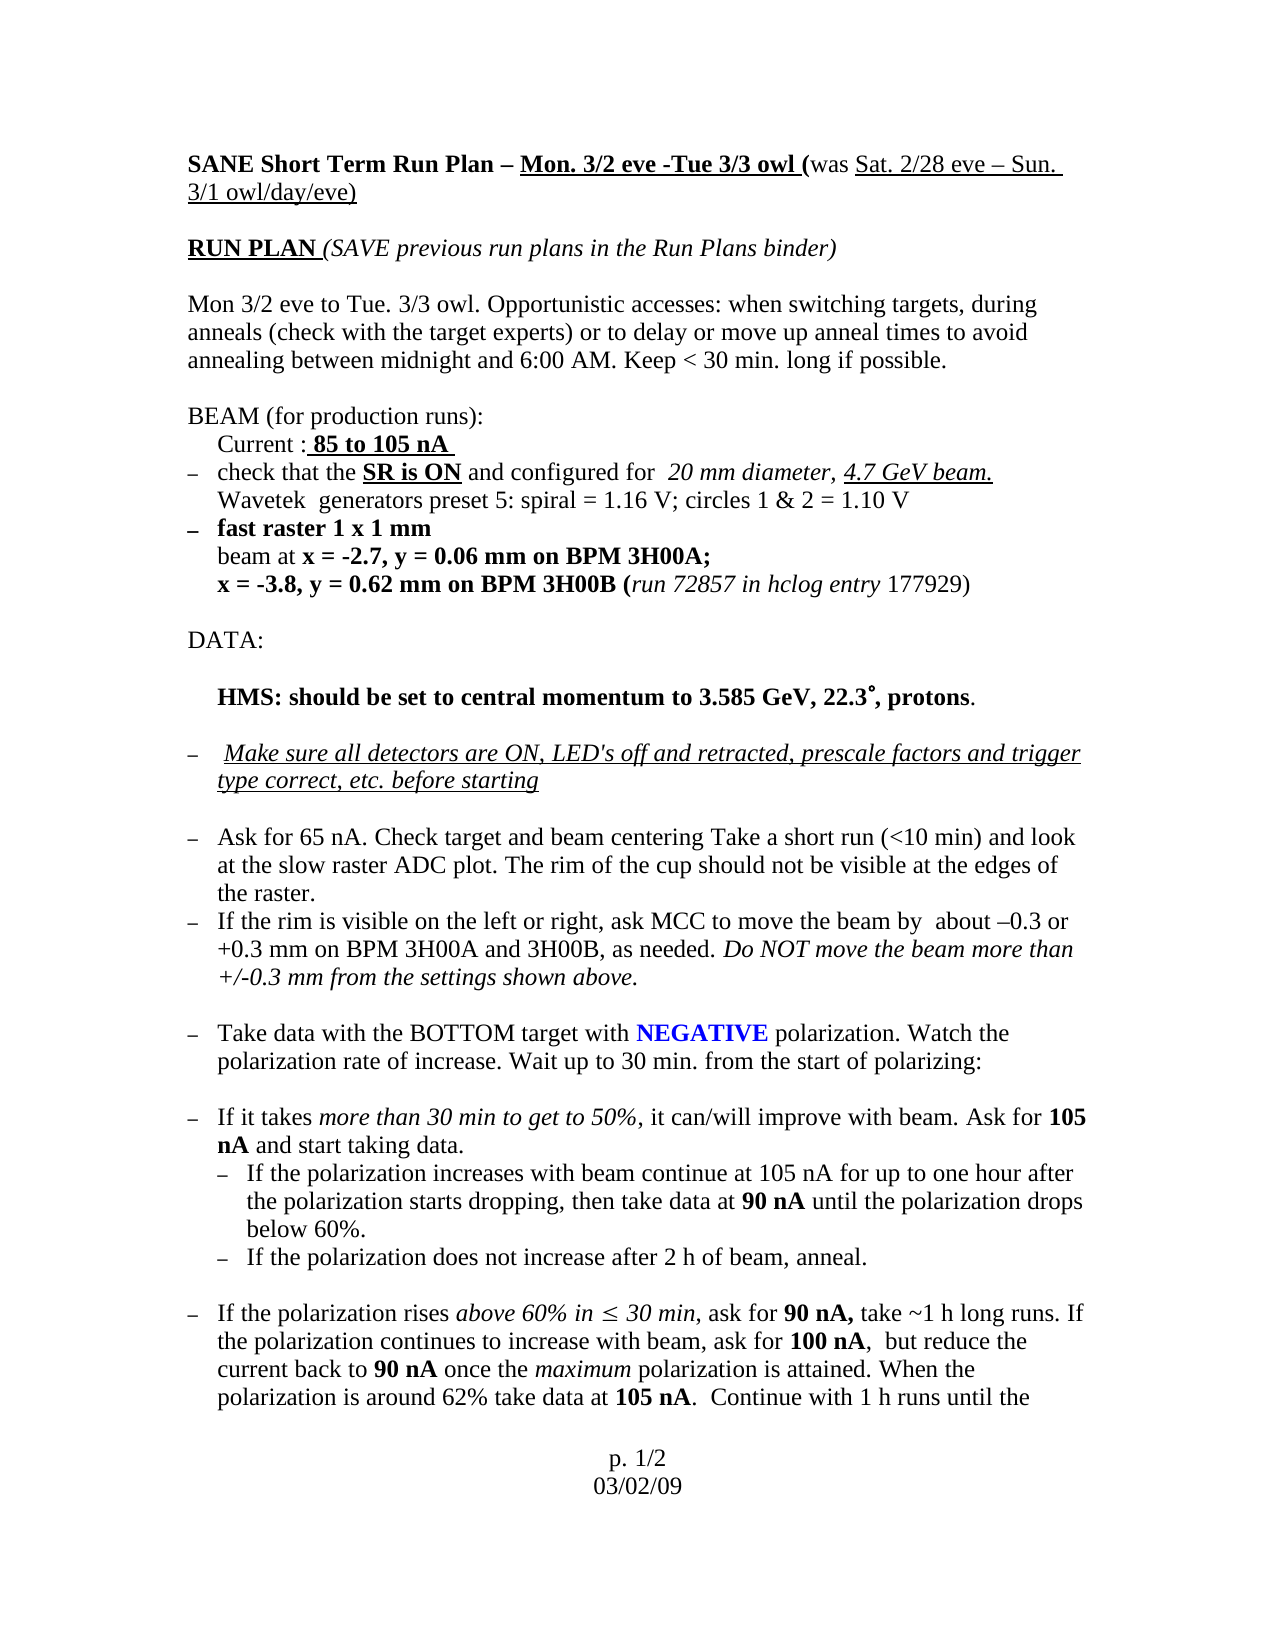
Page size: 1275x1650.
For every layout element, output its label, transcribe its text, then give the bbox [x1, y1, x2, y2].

text SANE Short Term Run Plan – Mon. 3/2 eve -Tue 3/3 owl (was Sat. 2/28 eve – Sun. 3/1 owl/day/eve) [187, 150, 1087, 206]
list Make sure all detectors are ON, LED's off and retracted, prescale factors and trigger type correct, etc. before starting [187, 738, 1087, 794]
text DATA: [187, 626, 1087, 654]
list If the polarization increases with beam continue at 105 nA for up to one hour after the polarization starts dropping, then take data at 90 nA until the polarization drops below 60%. [217, 1159, 1087, 1243]
text RUN PLAN (SAVE previous run plans in the Run Plans binder) [187, 234, 1087, 262]
list Current : 85 to 105 nA [187, 430, 1087, 458]
list If the rim is visible on the left or right, ask MCC to move the beam by about –0.3 or +0.3 mm on BPM 3H00A and 3H00B, as needed. Do NOT move the beam more than +/-0.3 mm from the settings shown above. [187, 907, 1087, 991]
list fast raster 1 x 1 mm [187, 514, 1087, 542]
list If the polarization does not increase after 2 h of beam, anneal. [217, 1243, 1087, 1271]
list check that the SR is ON and configured for 20 mm diameter, 4.7 GeV beam. Wavetek generators preset 5: spiral = 1.16 V; circles 1 & 2 = 1.10 V [187, 458, 1087, 514]
list Ask for 65 nA. Check target and beam centering Take a short run (<10 min) and look at the slow raster ADC plot. The rim of the cup should not be visible at the edges of the raster. [187, 822, 1087, 907]
list x = -3.8, y = 0.62 mm on BPM 3H00B (run 72857 in hclog entry 177929) [187, 570, 1087, 598]
list If the polarization rises above 60% in  30 min, ask for 90 nA, take ~1 h long runs. If the polarization continues to increase with beam, ask for 100 nA, but reduce the current back to 90 nA once the maximum polarization is attained. When the polarization is around 62% take data at 105 nA. Continue with 1 h runs until the [187, 1299, 1087, 1411]
list Take data with the BOTTOM target with NEGATIVE polarization. Watch the polarization rate of increase. Wait up to 30 min. from the start of polarizing: [187, 1019, 1087, 1075]
list HMS: should be set to central momentum to 3.585 GeV, 22.3, protons. [187, 682, 1087, 710]
text BEAM (for production runs): [187, 402, 1087, 430]
text Mon 3/2 eve to Tue. 3/3 owl. Opportunistic accesses: when switching targets, during anneals (check with the target experts) or to delay or move up anneal times to avoid annealing between midnight and 6:00 AM. Keep < 30 min. long if possible. [187, 290, 1087, 374]
list If it takes more than 30 min to get to 50%, it can/will improve with beam. Ask for 105 nA and start taking data. [187, 1103, 1087, 1159]
list beam at x = -2.7, y = 0.06 mm on BPM 3H00A; [187, 542, 1087, 570]
